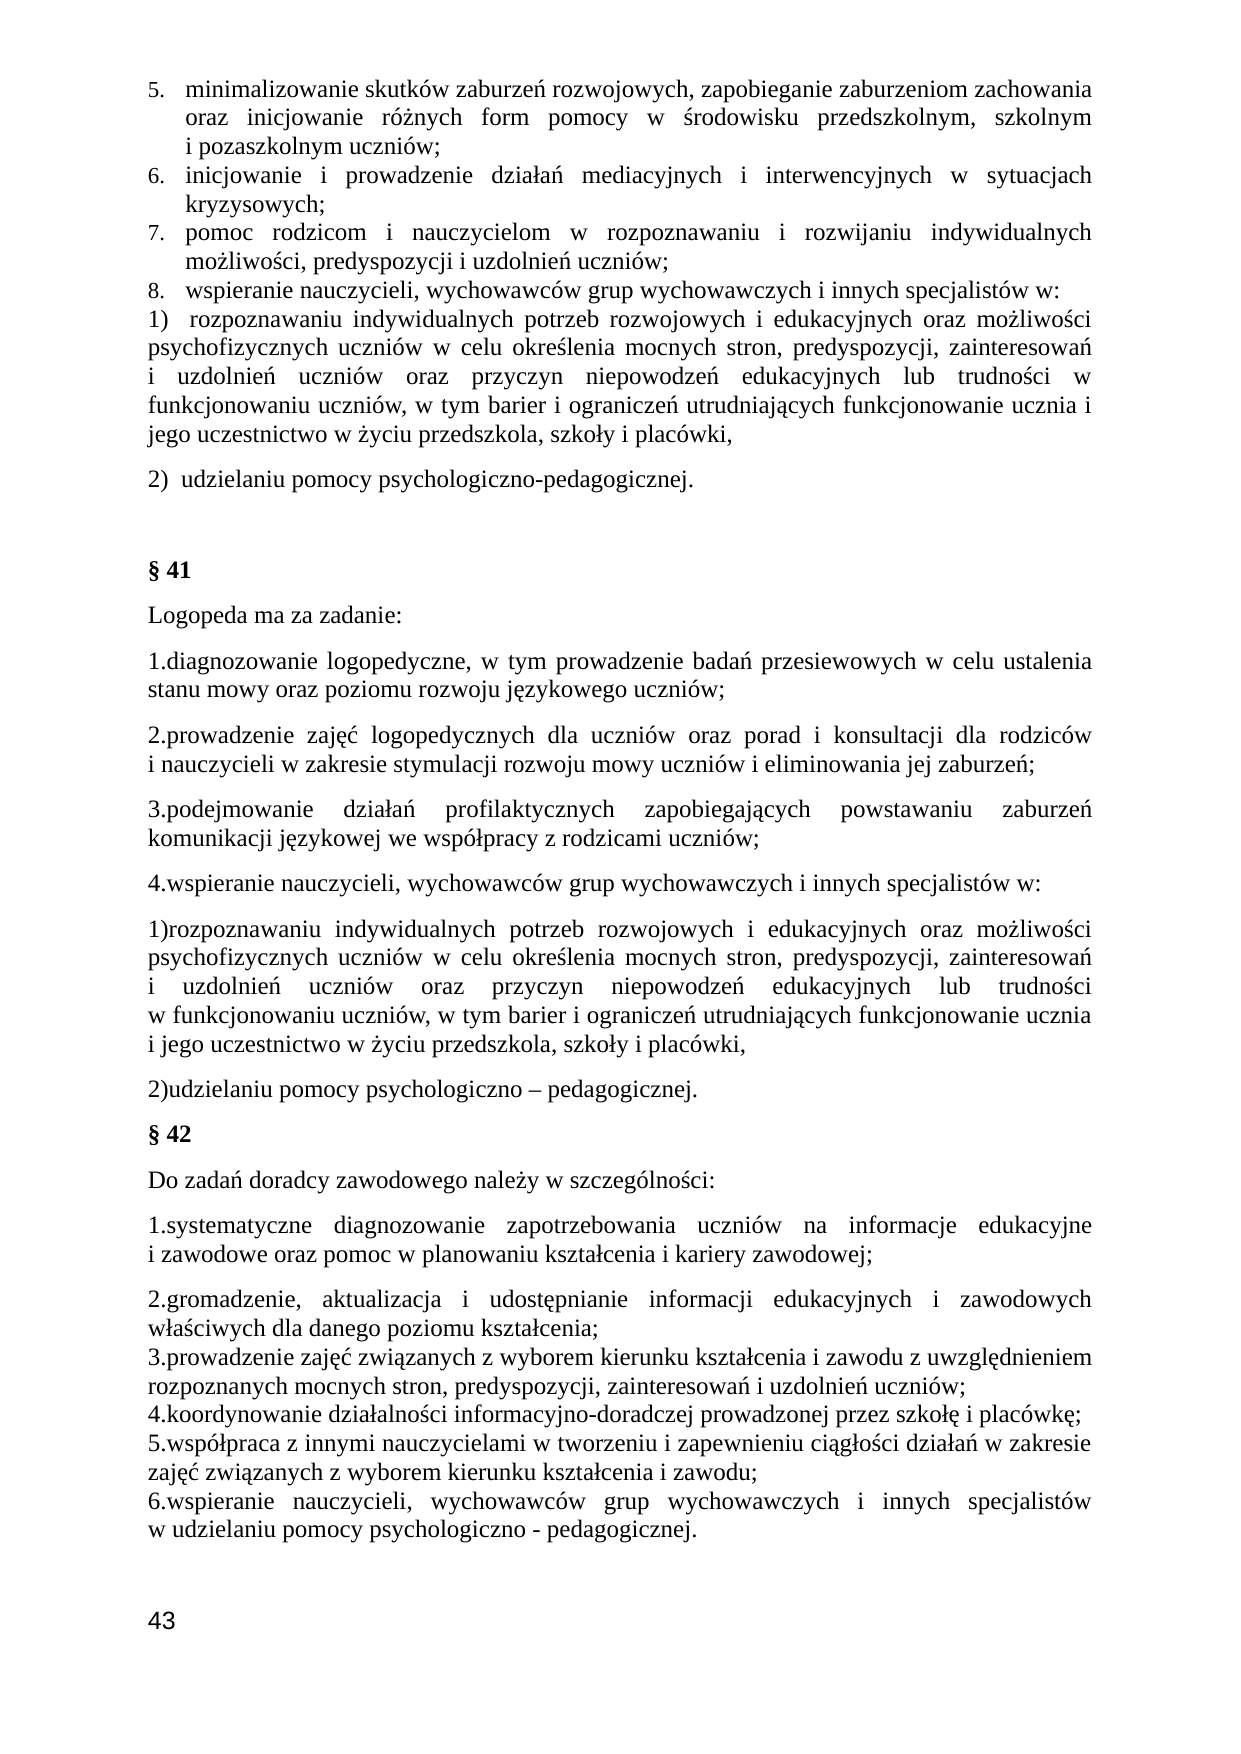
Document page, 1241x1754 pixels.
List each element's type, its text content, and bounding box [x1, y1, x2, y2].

text § 42 [148, 1119, 1093, 1148]
text 1) rozpoznawaniu indywidualnych potrzeb rozwojowych i edukacyjnych oraz możliwości psychofizycznych uczniów w celu określenia mocnych stron, predyspozycji, zainteresowań i uzdolnień uczniów oraz przyczyn niepowodzeń edukacyjnych lub trudności w funkcjonowaniu uczniów, w tym barier i ograniczeń utrudniających funkcjonowanie ucznia i jego uczestnictwo w życiu przedszkola, szkoły i placówki, [148, 304, 1093, 447]
text 1.systematyczne diagnozowanie zapotrzebowania uczniów na informacje edukacyjne i zawodowe oraz pomoc w planowaniu kształcenia i kariery zawodowej; [148, 1210, 1093, 1268]
text 5.współpraca z innymi nauczycielami w tworzeniu i zapewnieniu ciągłości działań w zakresie zajęć związanych z wyborem kierunku kształcenia i zawodu; [148, 1428, 1093, 1486]
text 1.diagnozowanie logopedyczne, w tym prowadzenie badań przesiewowych w celu ustalenia stanu mowy oraz poziomu rozwoju językowego uczniów; [148, 646, 1093, 703]
list wspieranie nauczycieli, wychowawców grup wychowawczych i innych specjalistów w: [148, 275, 1093, 304]
list pomoc rodzicom i nauczycielom w rozpoznawaniu i rozwijaniu indywidualnych możliwości, predyspozycji i uzdolnień uczniów; [148, 217, 1093, 275]
text 4.koordynowanie działalności informacyjno-doradczej prowadzonej przez szkołę i placówkę; [148, 1399, 1093, 1428]
text 2)udzielaniu pomocy psychologiczno – pedagogicznej. [148, 1074, 1093, 1103]
text 2.prowadzenie zajęć logopedycznych dla uczniów oraz porad i konsultacji dla rodziców i nauczycieli w zakresie stymulacji rozwoju mowy uczniów i eliminowania jej zaburzeń; [148, 720, 1093, 777]
text 2.gromadzenie, aktualizacja i udostępnianie informacji edukacyjnych i zawodowych właściwych dla danego poziomu kształcenia; [148, 1284, 1093, 1342]
text 3.prowadzenie zajęć związanych z wyborem kierunku kształcenia i zawodu z uwzględnieniem rozpoznanych mocnych stron, predyspozycji, zainteresowań i uzdolnień uczniów; [148, 1342, 1093, 1399]
text § 41 [148, 555, 1093, 584]
text 6.wspieranie nauczycieli, wychowawców grup wychowawczych i innych specjalistów w udzielaniu pomocy psychologiczno - pedagogicznej. [148, 1486, 1093, 1543]
text 1)rozpoznawaniu indywidualnych potrzeb rozwojowych i edukacyjnych oraz możliwości psychofizycznych uczniów w celu określenia mocnych stron, predyspozycji, zainteresowań i uzdolnień uczniów oraz przyczyn niepowodzeń edukacyjnych lub trudności w funkcjonowaniu uczniów, w tym barier i ograniczeń utrudniających funkcjonowanie ucznia i jego uczestnictwo w życiu przedszkola, szkoły i placówki, [148, 914, 1093, 1057]
text 2) udzielaniu pomocy psychologiczno-pedagogicznej. [148, 464, 1093, 493]
text 3.podejmowanie działań profilaktycznych zapobiegających powstawaniu zaburzeń komunikacji językowej we współpracy z rodzicami uczniów; [148, 794, 1093, 852]
list minimalizowanie skutków zaburzeń rozwojowych, zapobieganie zaburzeniom zachowania oraz inicjowanie różnych form pomocy w środowisku przedszkolnym, szkolnym i pozaszkolnym uczniów; [148, 74, 1093, 160]
text 4.wspieranie nauczycieli, wychowawców grup wychowawczych i innych specjalistów w: [148, 868, 1093, 897]
text Do zadań doradcy zawodowego należy w szczególności: [148, 1165, 1093, 1194]
list inicjowanie i prowadzenie działań mediacyjnych i interwencyjnych w sytuacjach kryzysowych; [148, 160, 1093, 217]
text Logopeda ma za zadanie: [148, 600, 1093, 629]
